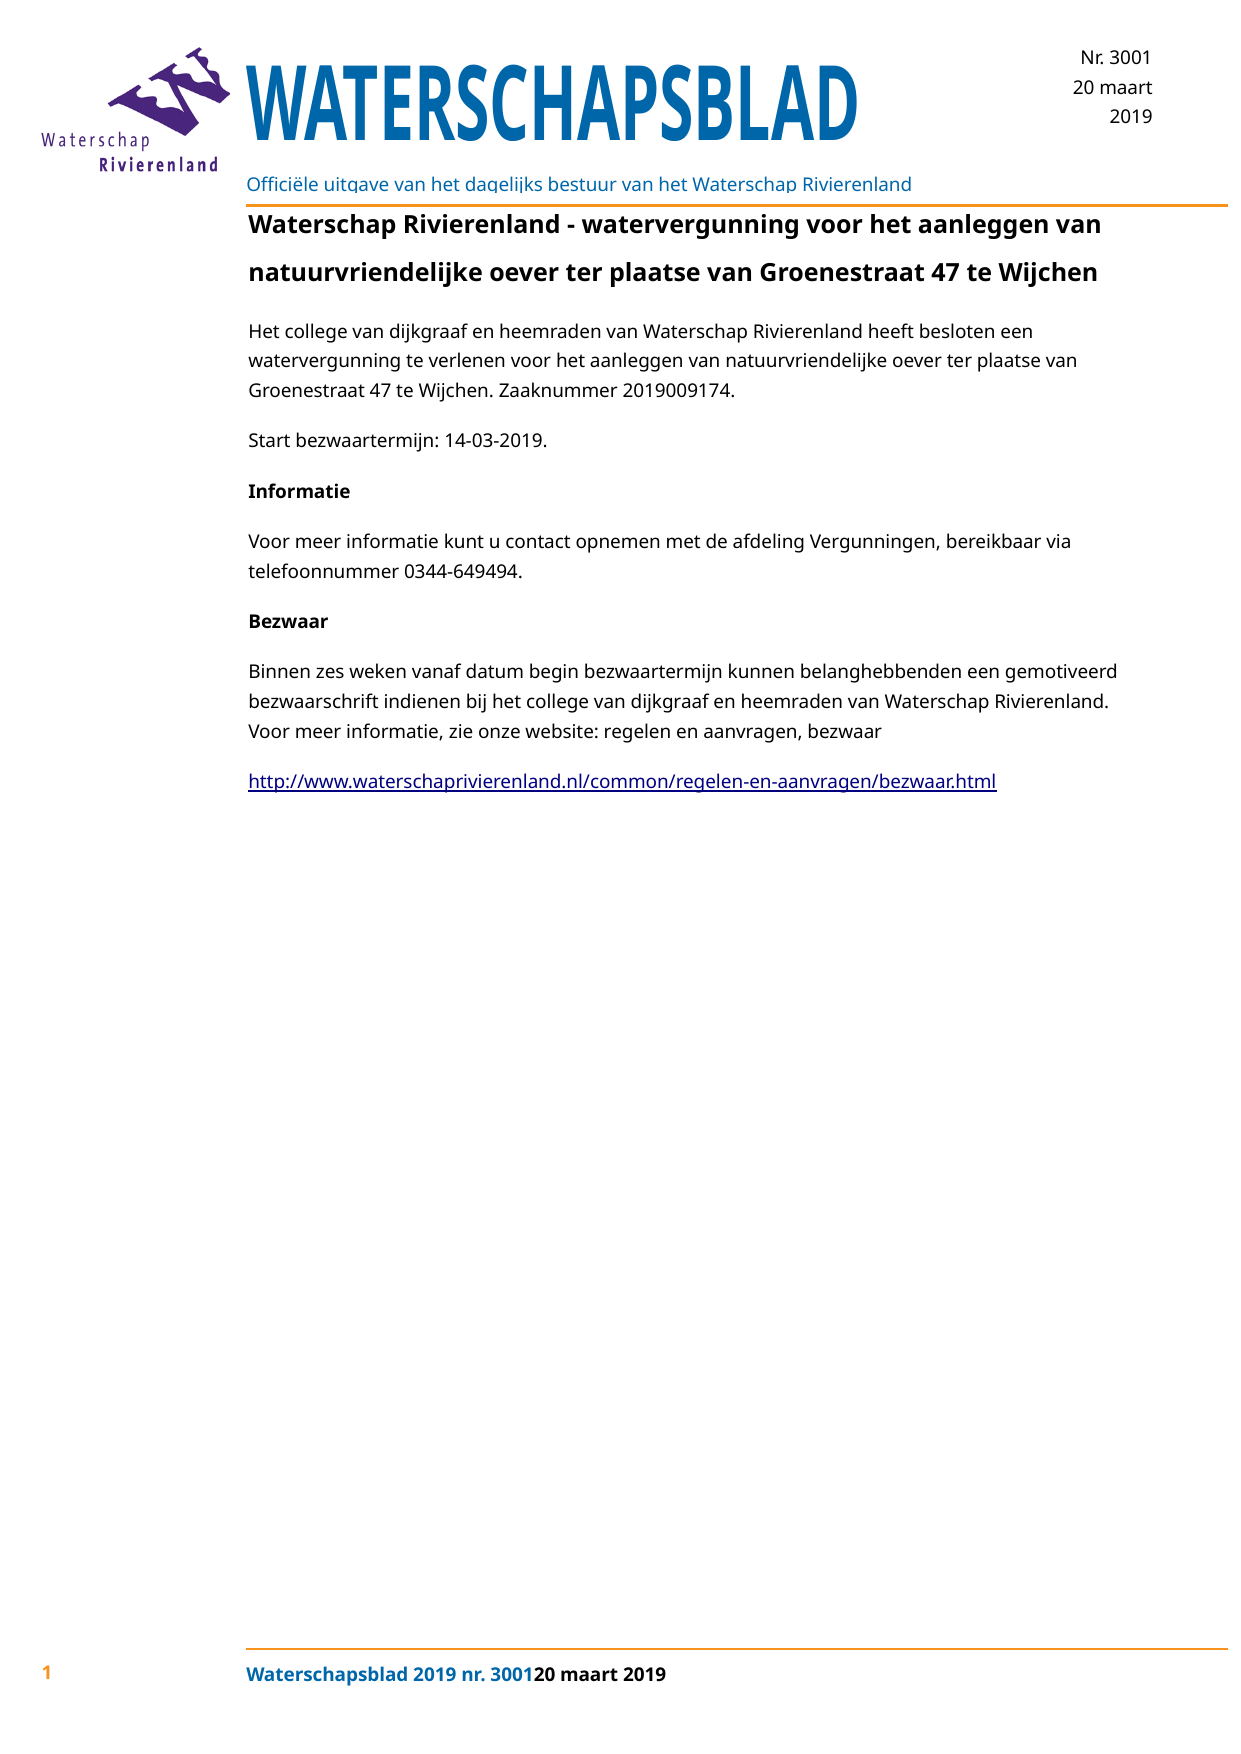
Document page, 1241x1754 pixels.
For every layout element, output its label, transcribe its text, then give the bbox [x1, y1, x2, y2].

text Informatie [248, 478, 1152, 504]
text Voor meer informatie kunt u contact opnemen met de afdeling Vergunningen, bereikbaar via telefoonnummer 0344-649494. [248, 528, 1152, 584]
text Start bezwaartermijn: 14-03-2019. [248, 427, 1152, 453]
text Binnen zes weken vanaf datum begin bezwaartermijn kunnen belanghebbenden een gemotiveerd bezwaarschrift indienen bij het college van dijkgraaf en heemraden van Waterschap Rivierenland. Voor meer informatie, zie onze website: regelen en aanvragen, bezwaar [248, 659, 1152, 744]
text Bezwaar [248, 608, 1152, 634]
text Het college van dijkgraaf en heemraden van Waterschap Rivierenland heeft besloten een watervergunning te verlenen voor het aanleggen van natuurvriendelijke oever ter plaatse van Groenestraat 47 te Wijchen. Zaaknummer 2019009174. [248, 318, 1152, 403]
text http://www.waterschaprivierenland.nl/common/regelen-en-aanvragen/bezwaar.html [248, 768, 1152, 794]
text Waterschap Rivierenland - watervergunning voor het aanleggen van natuurvriendelijke oever ter plaatse van Groenestraat 47 te Wijchen [248, 207, 1152, 288]
picture [41, 47, 231, 172]
